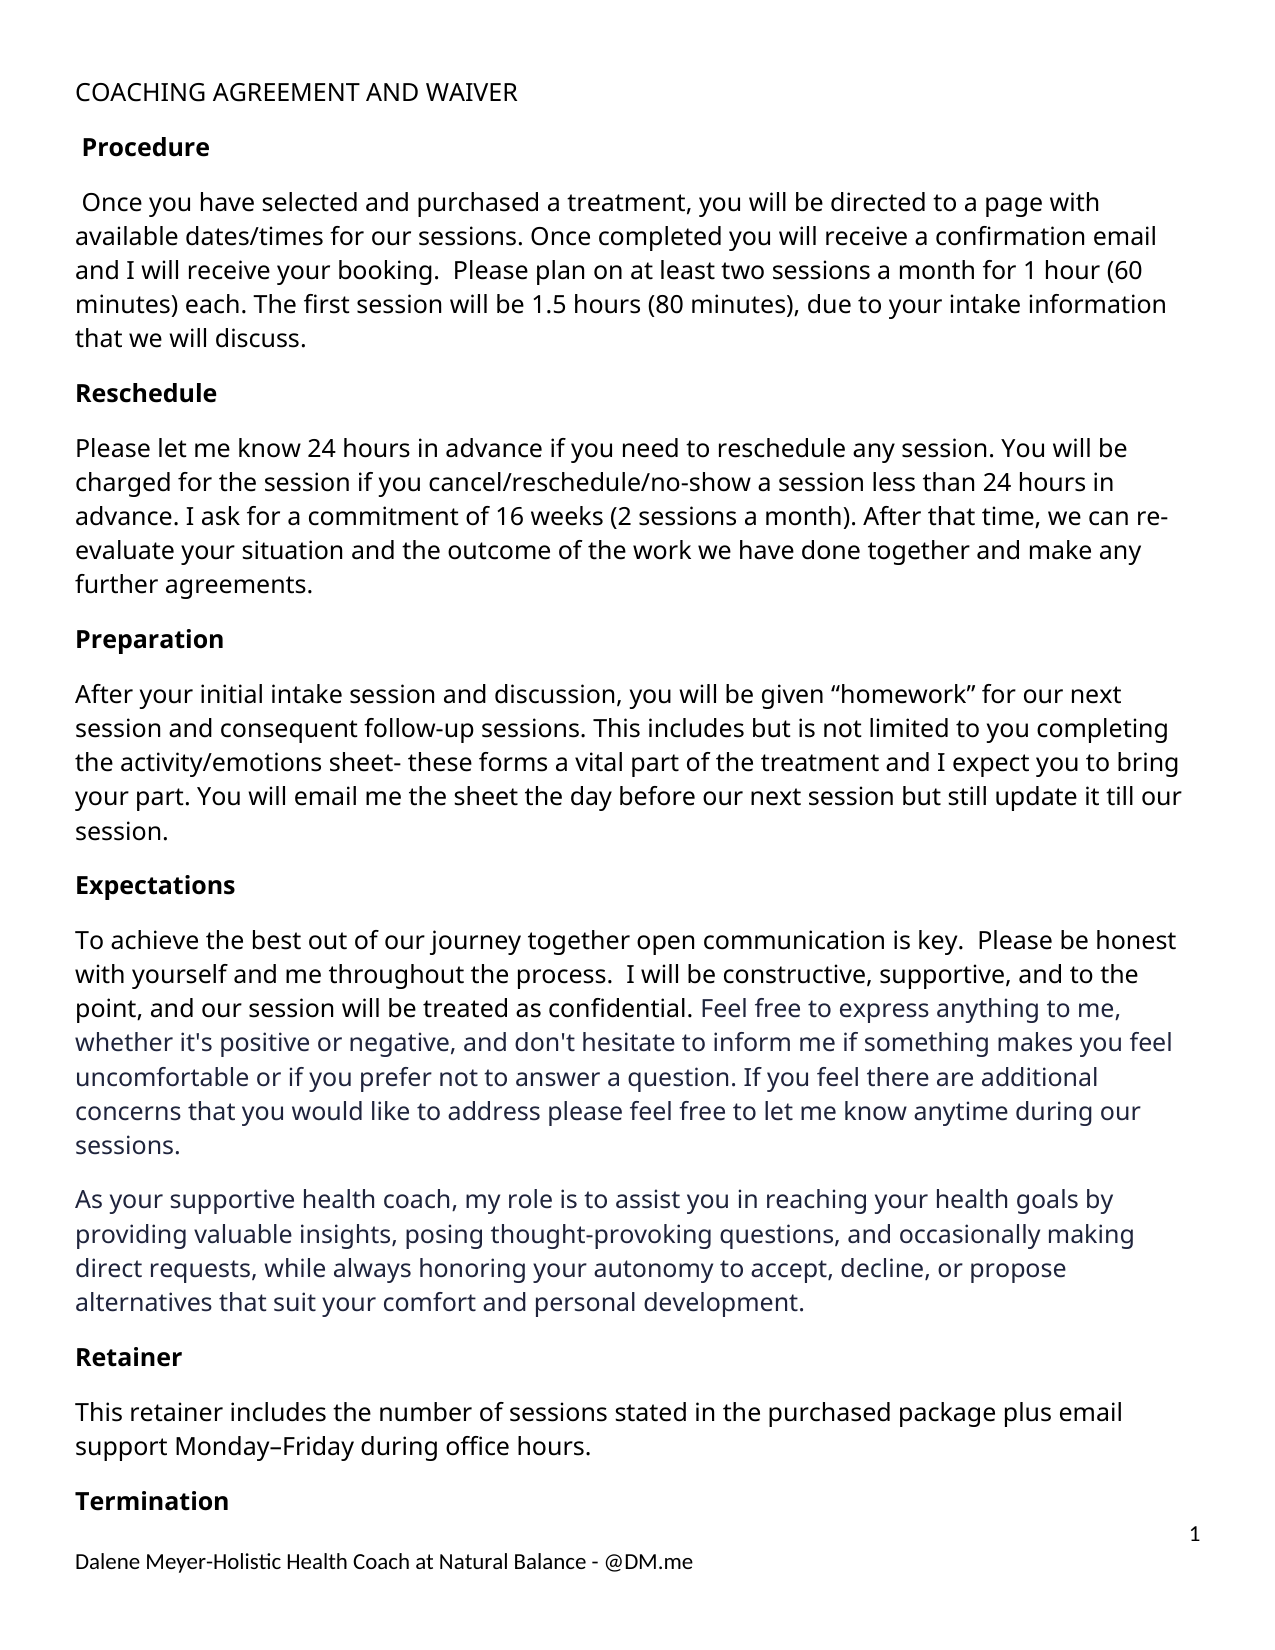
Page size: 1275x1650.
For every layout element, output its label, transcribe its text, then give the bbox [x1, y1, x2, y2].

text As your supportive health coach, my role is to assist you in reaching your health goals by providing valuable insights, posing thought-provoking questions, and occasionally making direct requests, while always honoring your autonomy to accept, decline, or propose alternatives that suit your comfort and personal development. [75, 1182, 1200, 1318]
text Procedure [75, 130, 1200, 164]
text Please let me know 24 hours in advance if you need to reschedule any session. You will be charged for the session if you cancel/reschedule/no-show a session less than 24 hours in advance. I ask for a commitment of 16 weeks (2 sessions a month). After that time, we can re-evaluate your situation and the outcome of the work we have done together and make any further agreements. [75, 431, 1200, 601]
text Retainer [75, 1339, 1200, 1373]
text Reschedule [75, 376, 1200, 410]
text COACHING AGREEMENT AND WAIVER [75, 75, 1200, 109]
text After your initial intake session and discussion, you will be given “homework” for our next session and consequent follow-up sessions. This includes but is not limited to you completing the activity/emotions sheet- these forms a vital part of the treatment and I expect you to bring your part. You will email me the sheet the day before our next session but still update it till our session. [75, 677, 1200, 847]
text Preparation [75, 622, 1200, 656]
text To achieve the best out of our journey together open communication is key. Please be honest with yourself and me throughout the process. I will be constructive, supportive, and to the point, and our session will be treated as confidential. Feel free to express anything to me, whether it's positive or negative, and don't hesitate to inform me if something makes you feel uncomfortable or if you prefer not to answer a question. If you feel there are additional concerns that you would like to address please feel free to let me know anytime during our sessions. [75, 923, 1200, 1161]
text Termination [75, 1483, 1200, 1517]
text This retainer includes the number of sessions stated in the purchased package plus email support Monday–Friday during office hours. [75, 1394, 1200, 1462]
text Once you have selected and purchased a treatment, you will be directed to a page with available dates/times for our sessions. Once completed you will receive a confirmation email and I will receive your booking. Please plan on at least two sessions a month for 1 hour (60 minutes) each. The first session will be 1.5 hours (80 minutes), due to your intake information that we will discuss. [75, 185, 1200, 355]
text Expectations [75, 868, 1200, 902]
